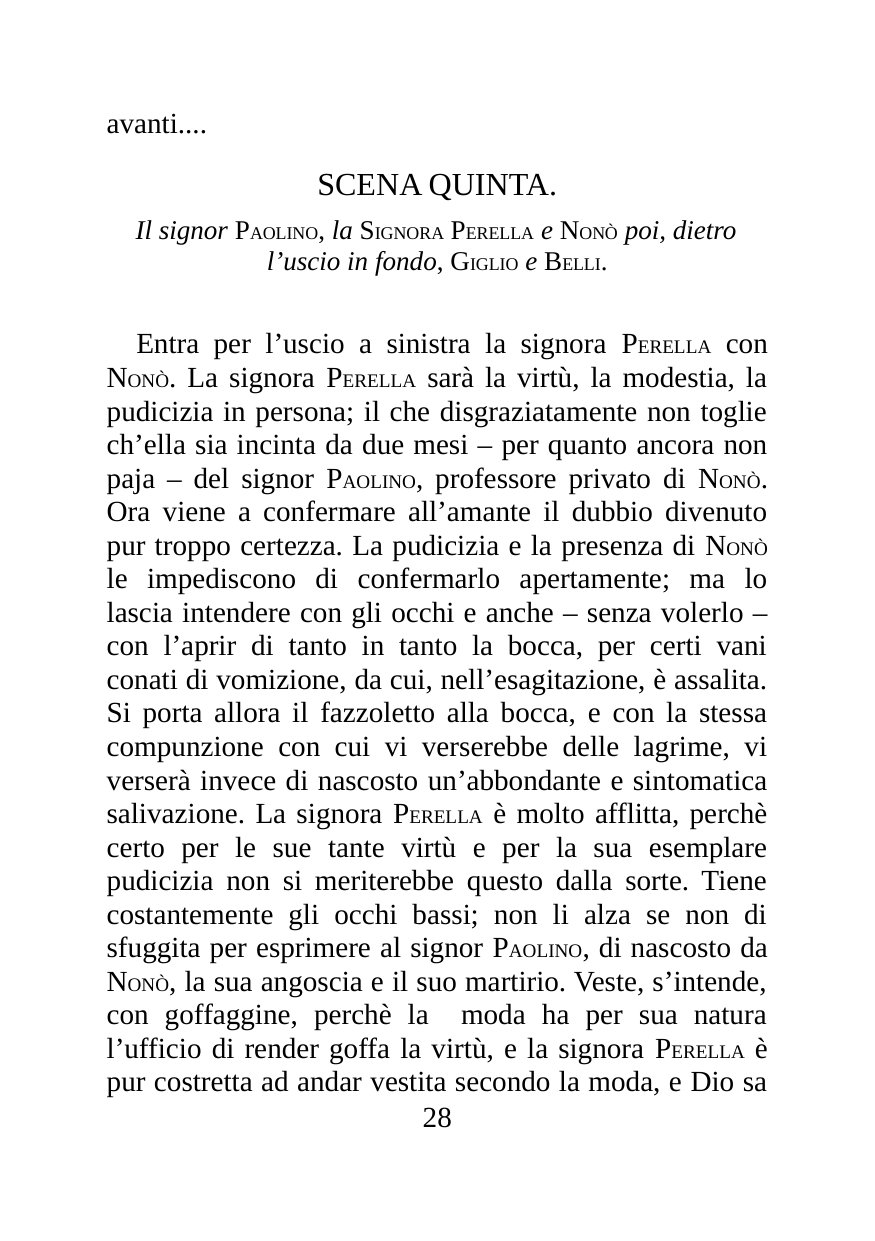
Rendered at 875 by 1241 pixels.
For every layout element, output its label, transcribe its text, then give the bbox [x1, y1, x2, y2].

text avanti.... [106, 106, 768, 140]
text Entra per l’uscio a sinistra la signora Perella con Nonò. La signora Perella sarà la virtù, la modestia, la pudicizia in persona; il che disgraziatamente non toglie ch’ella sia incinta da due mesi ‒ per quanto ancora non paja ‒ del signor Paolino, professore privato di Nonò. Ora viene a confermare all’amante il dubbio divenuto pur troppo certezza. La pudicizia e la presenza di Nonò le impediscono di confermarlo apertamente; ma lo lascia intendere con gli occhi e anche ‒ senza volerlo ‒ con l’aprir di tanto in tanto la bocca, per certi vani conati di vomizione, da cui, nell’esagitazione, è assalita. Si porta allora il fazzoletto alla bocca, e con la stessa compunzione con cui vi verserebbe delle lagrime, vi verserà invece di nascosto un’abbondante e sintomatica salivazione. La signora Perella è molto afflitta, perchè certo per le sue tante virtù e per la sua esemplare pudicizia non si meriterebbe questo dalla sorte. Tiene costantemente gli occhi bassi; non li alza se non di sfuggita per esprimere al signor Paolino, di nascosto da Nonò, la sua angoscia e il suo martirio. Veste, s’intende, con goffaggine, perchè la moda ha per sua natura l’ufficio di render goffa la virtù, e la signora Perella è pur costretta ad andar vestita secondo la moda, e Dio sa [106, 327, 768, 1098]
text Il signor Paolino, la Signora Perella e Nonò poi, dietro l’uscio in fondo, Giglio e Belli. [106, 214, 768, 277]
subtitle SCENA QUINTA. [106, 165, 768, 202]
